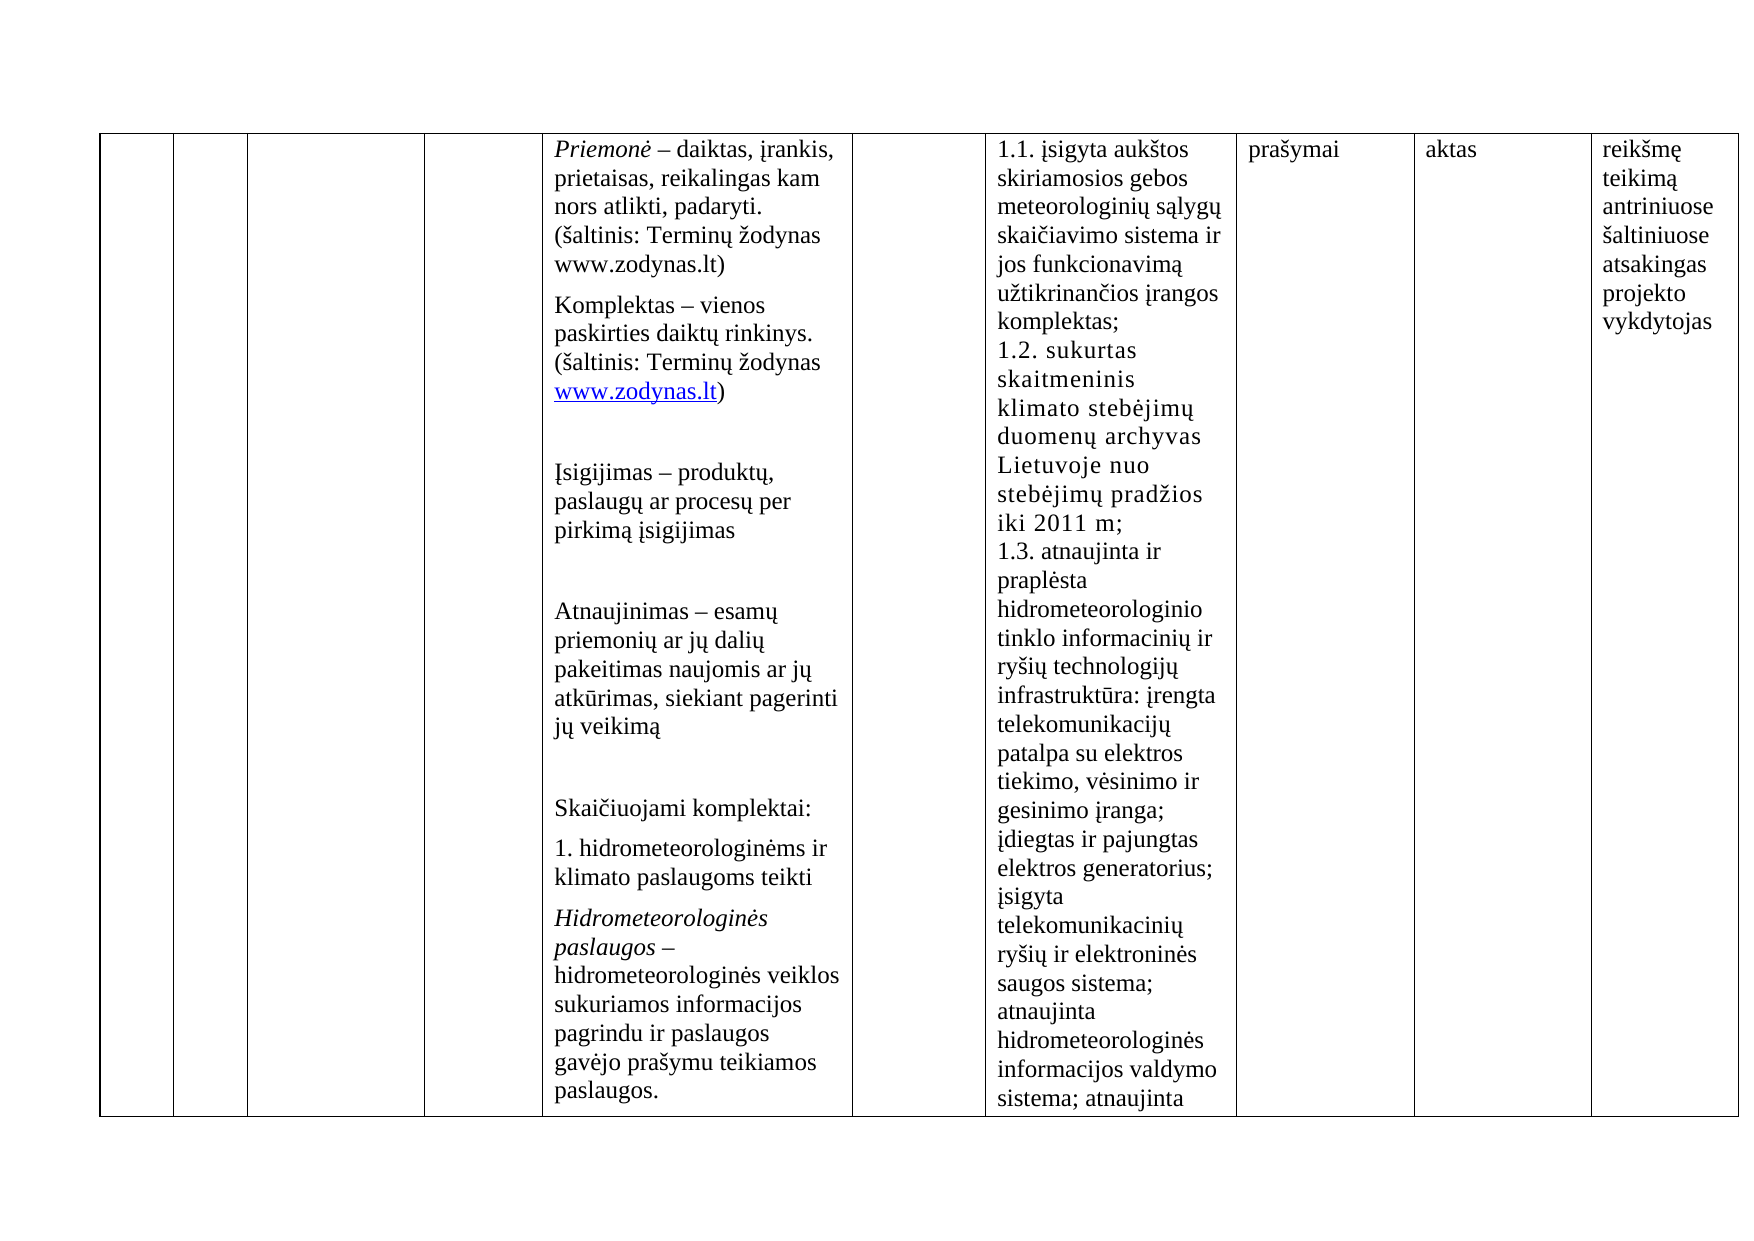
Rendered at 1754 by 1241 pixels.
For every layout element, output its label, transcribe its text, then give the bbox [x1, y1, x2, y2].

table_cell [248, 134, 424, 1116]
table_cell reikšmę teikimą antriniuose šaltiniuose atsakingas projekto vykdytojas [1592, 134, 1738, 1116]
table_cell [101, 134, 173, 1116]
table_cell prašymai [1237, 134, 1414, 1116]
table_cell [853, 134, 985, 1116]
table_cell [174, 134, 247, 1116]
table_cell aktas [1415, 134, 1591, 1116]
table_cell Priemonė – daiktas, įrankis, prietaisas, reikalingas kam nors atlikti, padaryti. (šaltinis: Terminų žodynas www.zodynas.lt) Komplektas – vienos paskirties daiktų rinkinys. (šaltinis: Terminų žodynas www.zodynas.lt) Įsigijimas – produktų, paslaugų ar procesų per pirkimą įsigijimas Atnaujinimas – esamų priemonių ar jų dalių pakeitimas naujomis ar jų atkūrimas, siekiant pagerinti jų veikimą Skaičiuojami komplektai: 1. hidrometeorologinėms ir klimato paslaugoms teikti Hidrometeorologinės paslaugos – hidrometeorologinės veiklos sukuriamos informacijos pagrindu ir paslaugos gavėjo prašymu teikiamos paslaugos. [543, 134, 852, 1116]
table_cell 1.1. įsigyta aukštos skiriamosios gebos meteorologinių sąlygų skaičiavimo sistema ir jos funkcionavimą užtikrinančios įrangos komplektas; 1.2. sukurtas skaitmeninis klimato stebėjimų duomenų archyvas Lietuvoje nuo stebėjimų pradžios iki 2011 m; 1.3. atnaujinta ir praplėsta hidrometeorologinio tinklo informacinių ir ryšių technologijų infrastruktūra: įrengta telekomunikacijų patalpa su elektros tiekimo, vėsinimo ir gesinimo įranga; įdiegtas ir pajungtas elektros generatorius; įsigyta telekomunikacinių ryšių ir elektroninės saugos sistema; atnaujinta hidrometeorologinės informacijos valdymo sistema; atnaujinta [986, 134, 1236, 1116]
table_cell [425, 134, 542, 1116]
